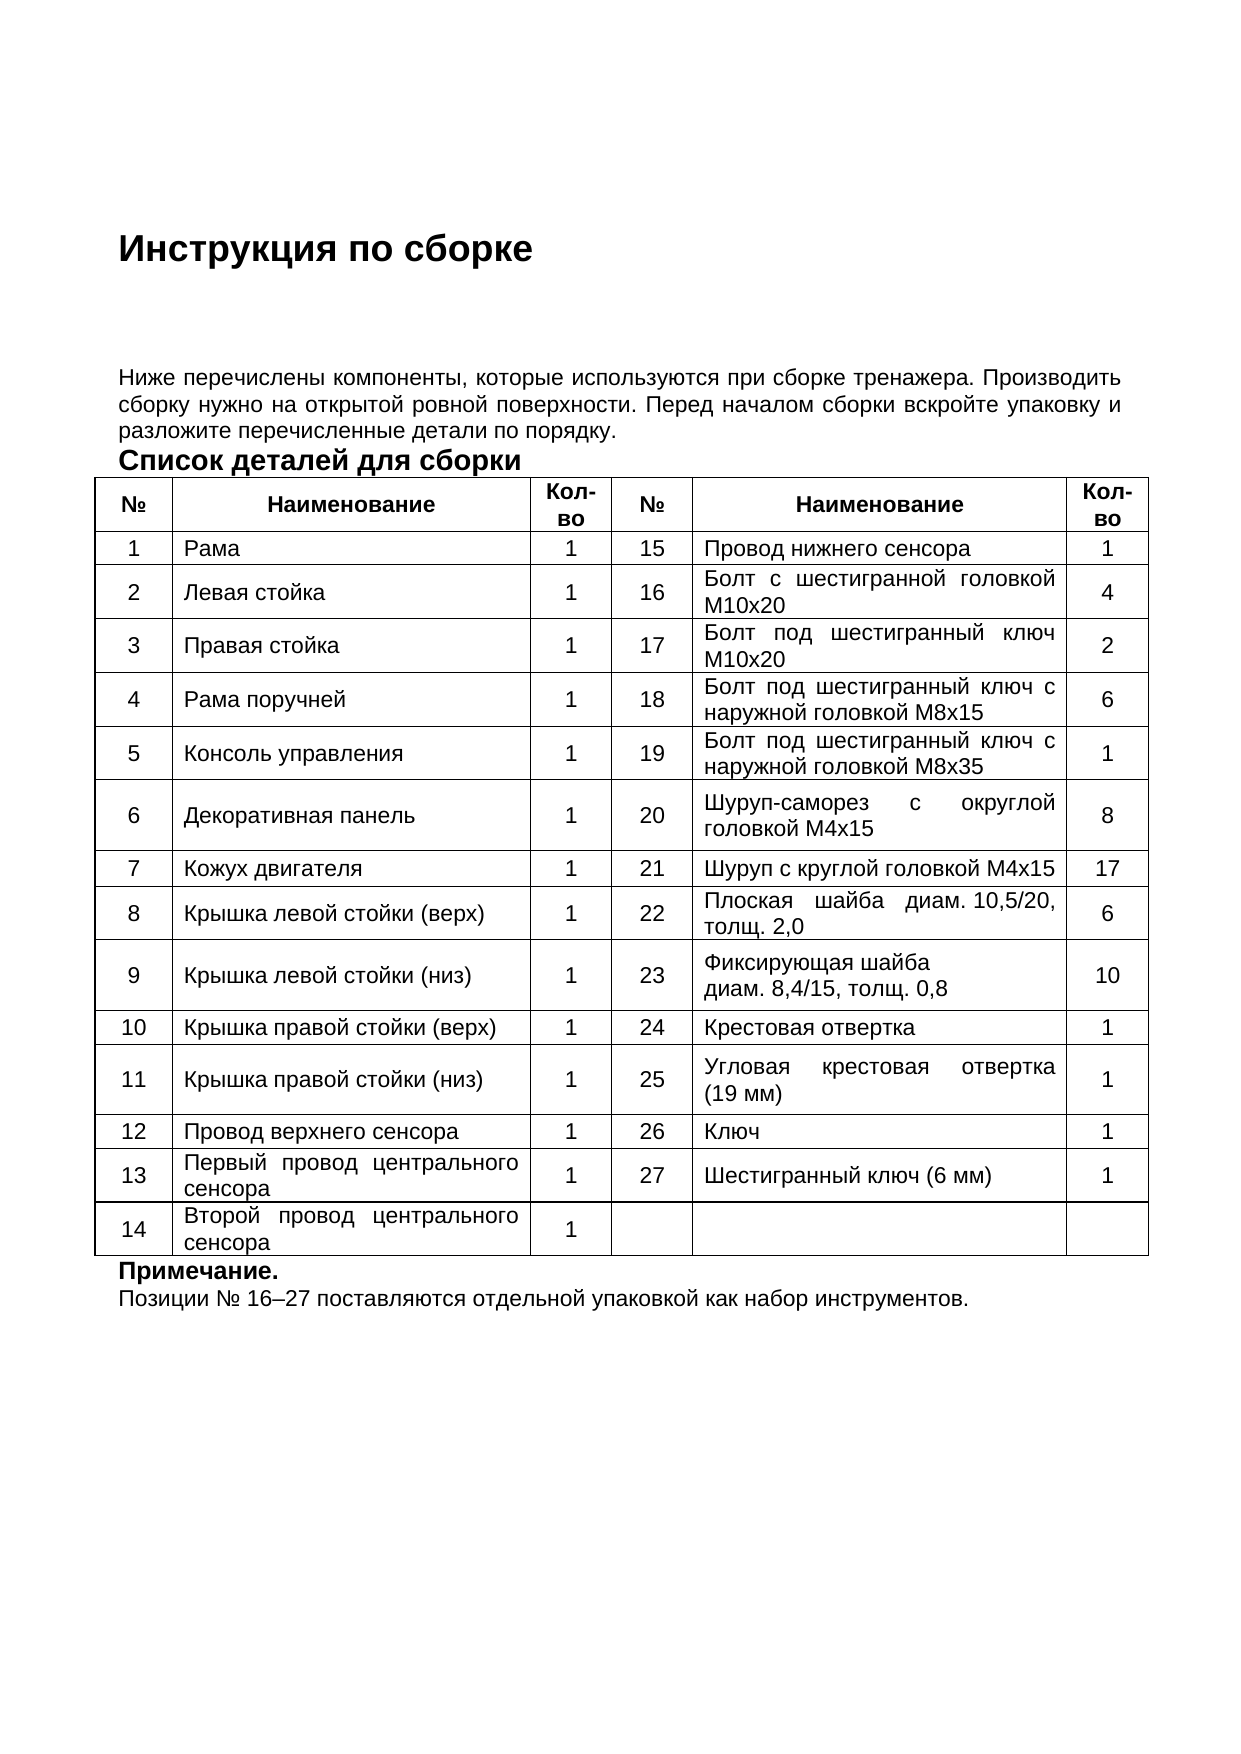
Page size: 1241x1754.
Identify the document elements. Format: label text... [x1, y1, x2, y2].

table_cell 1 [531, 1149, 611, 1201]
table_cell 27 [612, 1149, 692, 1201]
table_cell Кожух двигателя [173, 851, 530, 886]
table_cell 11 [96, 1045, 172, 1114]
table_cell 1 [1067, 1045, 1148, 1114]
table_header Наименование [693, 478, 1066, 531]
table_cell Декоративная панель [173, 780, 530, 850]
table_cell 5 [96, 727, 172, 779]
table_cell 24 [612, 1011, 692, 1043]
text Список деталей для сборки [118, 443, 1122, 477]
table_cell 4 [1067, 565, 1148, 618]
table_cell 1 [531, 851, 611, 886]
table_cell 19 [612, 727, 692, 779]
table_cell Фиксирующая шайба диам. 8,4/15, толщ. 0,8 [693, 940, 1066, 1010]
table_cell Плоская шайба диам. 10,5/20, толщ. 2,0 [693, 887, 1066, 939]
table_cell Болт с шестигранной головкой M10х20 [693, 565, 1066, 618]
table_cell 25 [612, 1045, 692, 1114]
table_cell 6 [1067, 673, 1148, 726]
table_cell 1 [1067, 1149, 1148, 1201]
table_cell 13 [96, 1149, 172, 1201]
table_cell Правая стойка [173, 619, 530, 672]
table_header № [612, 478, 692, 531]
table_cell 22 [612, 887, 692, 939]
table_cell 18 [612, 673, 692, 726]
table_cell 2 [96, 565, 172, 618]
table_cell Левая стойка [173, 565, 530, 618]
table_cell Болт под шестигранный ключ с наружной головкой M8х15 [693, 673, 1066, 726]
table_cell 1 [531, 1045, 611, 1114]
table_cell Рама поручней [173, 673, 530, 726]
table_cell 1 [531, 780, 611, 850]
table_cell [612, 1203, 692, 1255]
table_cell 1 [531, 1011, 611, 1043]
table_cell 1 [96, 532, 172, 564]
table_cell 1 [531, 1115, 611, 1148]
table_cell 26 [612, 1115, 692, 1148]
table_cell 15 [612, 532, 692, 564]
table_cell [693, 1203, 1066, 1255]
table_cell 1 [531, 940, 611, 1010]
table_cell 10 [1067, 940, 1148, 1010]
table_cell [1067, 1203, 1148, 1255]
table_header Наименование [173, 478, 530, 531]
table_cell 1 [531, 887, 611, 939]
table_cell Крышка правой стойки (низ) [173, 1045, 530, 1114]
table_cell Провод нижнего сенсора [693, 532, 1066, 564]
table_cell Второй провод центрального сенсора [173, 1203, 530, 1255]
table_cell Первый провод центрального сенсора [173, 1149, 530, 1201]
table_cell Крышка правой стойки (верх) [173, 1011, 530, 1043]
table_cell 9 [96, 940, 172, 1010]
table_cell Рама [173, 532, 530, 564]
text Позиции № 16–27 поставляются отдельной упаковкой как набор инструментов. [118, 1285, 1122, 1311]
table_cell 14 [96, 1203, 172, 1255]
table_header Кол-во [531, 478, 611, 531]
text Примечание. [118, 1256, 1122, 1285]
table_cell 1 [531, 1203, 611, 1255]
table_cell 3 [96, 619, 172, 672]
table_cell 10 [96, 1011, 172, 1043]
table_cell Шуруп-саморез с округлой головкой M4х15 [693, 780, 1066, 850]
table_header № [96, 478, 172, 531]
table_cell Шестигранный ключ (6 мм) [693, 1149, 1066, 1201]
table_cell Крышка левой стойки (низ) [173, 940, 530, 1010]
table_cell 23 [612, 940, 692, 1010]
table_cell 1 [1067, 532, 1148, 564]
table_header Кол-во [1067, 478, 1148, 531]
table_cell Ключ [693, 1115, 1066, 1148]
table_cell Крестовая отвертка [693, 1011, 1066, 1043]
table_cell Провод верхнего сенсора [173, 1115, 530, 1148]
table_cell 1 [531, 565, 611, 618]
table_cell 1 [1067, 1011, 1148, 1043]
table_cell 6 [96, 780, 172, 850]
table_cell 7 [96, 851, 172, 886]
table_cell 21 [612, 851, 692, 886]
table_cell 1 [531, 619, 611, 672]
table_cell 16 [612, 565, 692, 618]
table_cell 1 [1067, 727, 1148, 779]
subtitle Инструкция по сборке [118, 226, 1122, 269]
table_cell 1 [1067, 1115, 1148, 1148]
table_cell Болт под шестигранный ключ с наружной головкой M8х35 [693, 727, 1066, 779]
table_cell 1 [531, 673, 611, 726]
table_cell 1 [531, 727, 611, 779]
table_cell 20 [612, 780, 692, 850]
table_cell 6 [1067, 887, 1148, 939]
table_cell 8 [96, 887, 172, 939]
table_cell 17 [1067, 851, 1148, 886]
table_cell Шуруп с круглой головкой M4х15 [693, 851, 1066, 886]
table_cell Болт под шестигранный ключ M10х20 [693, 619, 1066, 672]
text Ниже перечислены компоненты, которые используются при сборке тренажера. Производить сборку нужно на открытой ровной поверхности. Перед началом сборки вскройте упаковку и разложите перечисленные детали по порядку. [118, 364, 1122, 443]
table_cell 4 [96, 673, 172, 726]
table_cell 12 [96, 1115, 172, 1148]
table_cell 17 [612, 619, 692, 672]
table_cell Угловая крестовая отвертка (19 мм) [693, 1045, 1066, 1114]
table_cell Консоль управления [173, 727, 530, 779]
table_cell 8 [1067, 780, 1148, 850]
table_cell 2 [1067, 619, 1148, 672]
table_cell 1 [531, 532, 611, 564]
table_cell Крышка левой стойки (верх) [173, 887, 530, 939]
